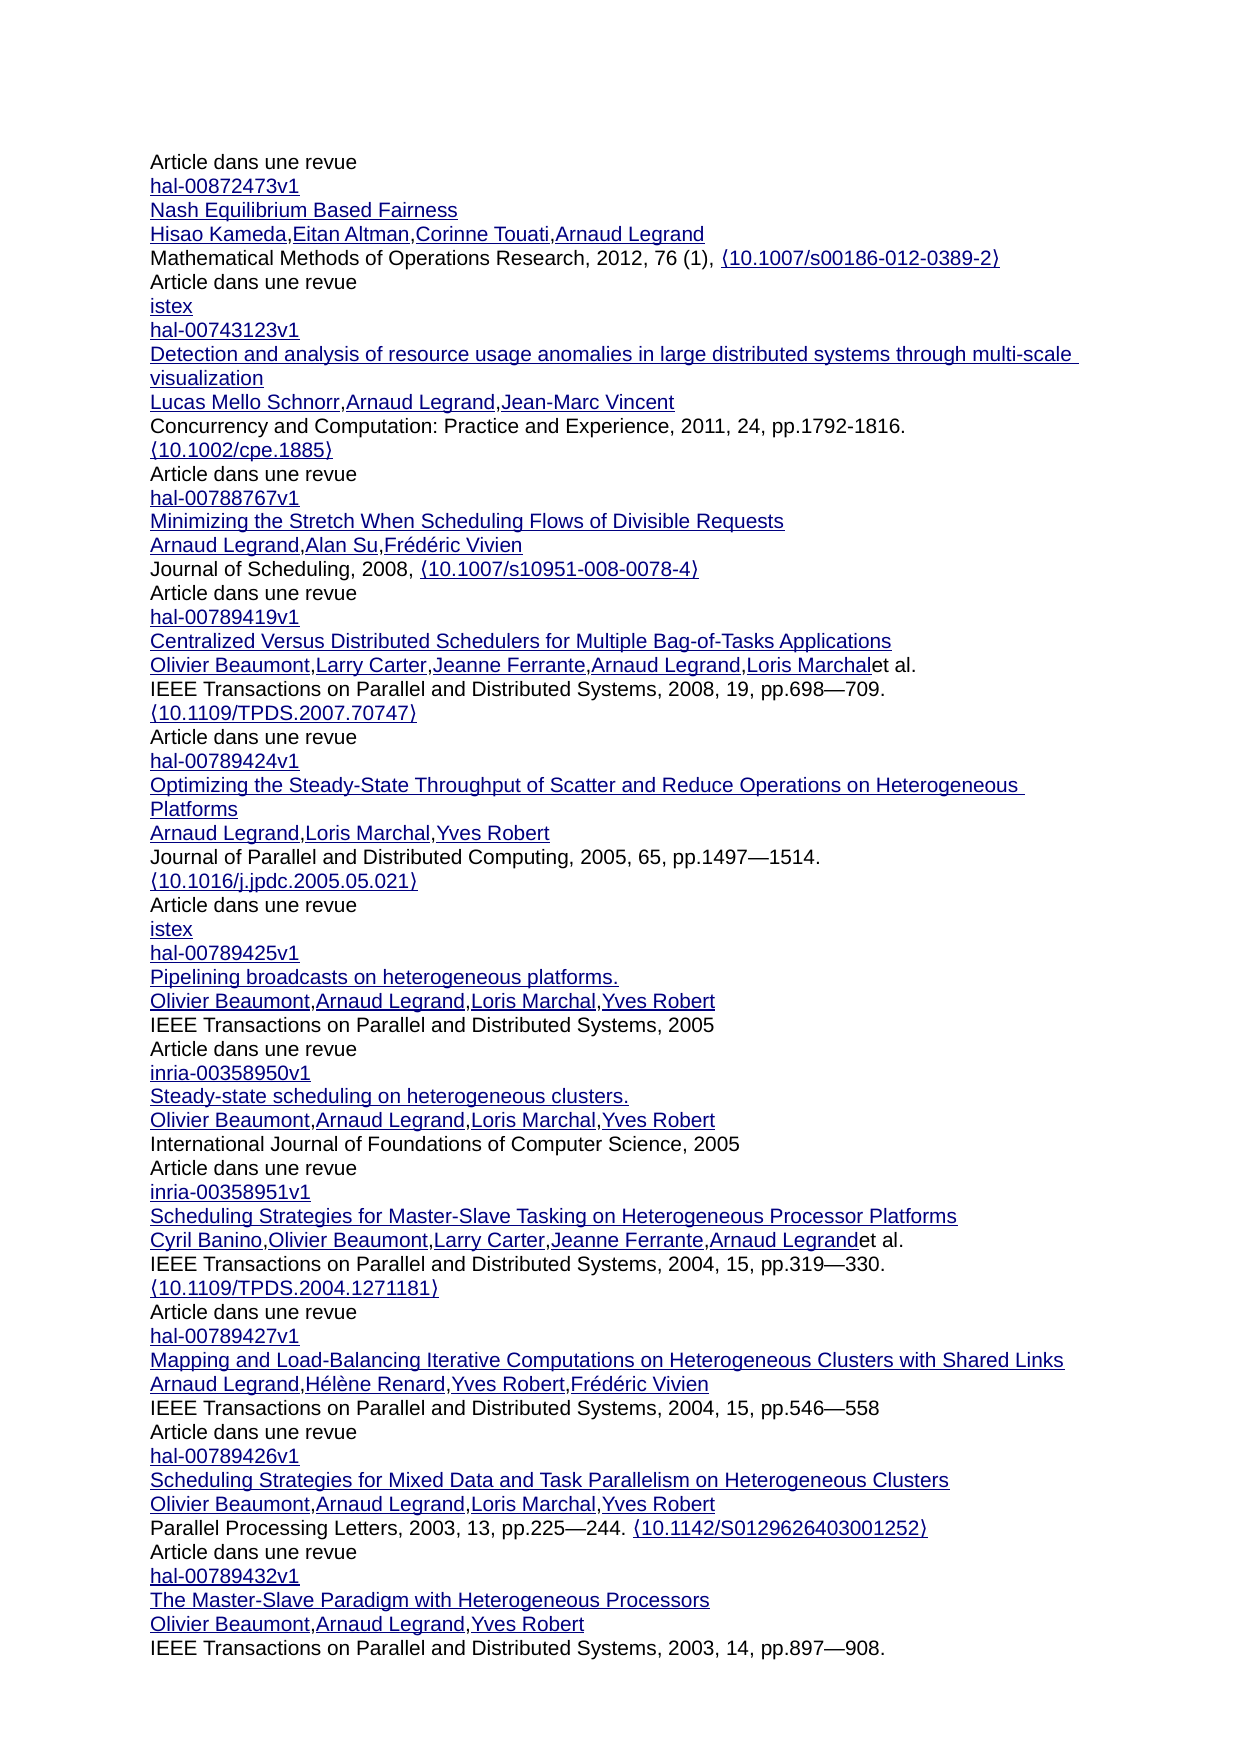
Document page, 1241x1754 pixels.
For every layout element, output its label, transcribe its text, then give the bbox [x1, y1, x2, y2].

table_cell Mapping and Load-Balancing Iterative Computations on Heterogeneous Clusters with Shared Links Arnaud Legrand,Hélène Renard,Yves Robert,Frédéric Vivien IEEE Transactions on Parallel and Distributed Systems, 2004, 15, pp.546―558 Article dans une revue hal-00789426v1 [150, 1348, 1090, 1468]
table_cell Nash Equilibrium Based Fairness Hisao Kameda,Eitan Altman,Corinne Touati,Arnaud Legrand Mathematical Methods of Operations Research, 2012, 76 (1), ⟨10.1007/s00186-012-0389-2⟩ Article dans une revue istex hal-00743123v1 [150, 198, 1090, 342]
table_cell Article dans une revue hal-00872473v1 [150, 150, 1090, 198]
table_cell Pipelining broadcasts on heterogeneous platforms. Olivier Beaumont,Arnaud Legrand,Loris Marchal,Yves Robert IEEE Transactions on Parallel and Distributed Systems, 2005 Article dans une revue inria-00358950v1 [150, 965, 1090, 1084]
table_cell Minimizing the Stretch When Scheduling Flows of Divisible Requests Arnaud Legrand,Alan Su,Frédéric Vivien Journal of Scheduling, 2008, ⟨10.1007/s10951-008-0078-4⟩ Article dans une revue hal-00789419v1 [150, 509, 1090, 629]
table_cell Steady-state scheduling on heterogeneous clusters. Olivier Beaumont,Arnaud Legrand,Loris Marchal,Yves Robert International Journal of Foundations of Computer Science, 2005 Article dans une revue inria-00358951v1 [150, 1084, 1090, 1204]
table_cell Centralized Versus Distributed Schedulers for Multiple Bag-of-Tasks Applications Olivier Beaumont,Larry Carter,Jeanne Ferrante,Arnaud Legrand,Loris Marchalet al. IEEE Transactions on Parallel and Distributed Systems, 2008, 19, pp.698―709. ⟨10.1109/TPDS.2007.70747⟩ Article dans une revue hal-00789424v1 [150, 629, 1090, 773]
table_cell Scheduling Strategies for Master-Slave Tasking on Heterogeneous Processor Platforms Cyril Banino,Olivier Beaumont,Larry Carter,Jeanne Ferrante,Arnaud Legrandet al. IEEE Transactions on Parallel and Distributed Systems, 2004, 15, pp.319―330. ⟨10.1109/TPDS.2004.1271181⟩ Article dans une revue hal-00789427v1 [150, 1204, 1090, 1348]
table_cell Optimizing the Steady-State Throughput of Scatter and Reduce Operations on Heterogeneous Platforms Arnaud Legrand,Loris Marchal,Yves Robert Journal of Parallel and Distributed Computing, 2005, 65, pp.1497―1514. ⟨10.1016/j.jpdc.2005.05.021⟩ Article dans une revue istex hal-00789425v1 [150, 773, 1090, 964]
table_cell Scheduling Strategies for Mixed Data and Task Parallelism on Heterogeneous Clusters Olivier Beaumont,Arnaud Legrand,Loris Marchal,Yves Robert Parallel Processing Letters, 2003, 13, pp.225―244. ⟨10.1142/S0129626403001252⟩ Article dans une revue hal-00789432v1 [150, 1468, 1090, 1587]
table_cell The Master-Slave Paradigm with Heterogeneous Processors Olivier Beaumont,Arnaud Legrand,Yves Robert IEEE Transactions on Parallel and Distributed Systems, 2003, 14, pp.897―908. [150, 1588, 1090, 1659]
table_cell Detection and analysis of resource usage anomalies in large distributed systems through multi-scale visualization Lucas Mello Schnorr,Arnaud Legrand,Jean-Marc Vincent Concurrency and Computation: Practice and Experience, 2011, 24, pp.1792-1816. ⟨10.1002/cpe.1885⟩ Article dans une revue hal-00788767v1 [150, 342, 1090, 509]
